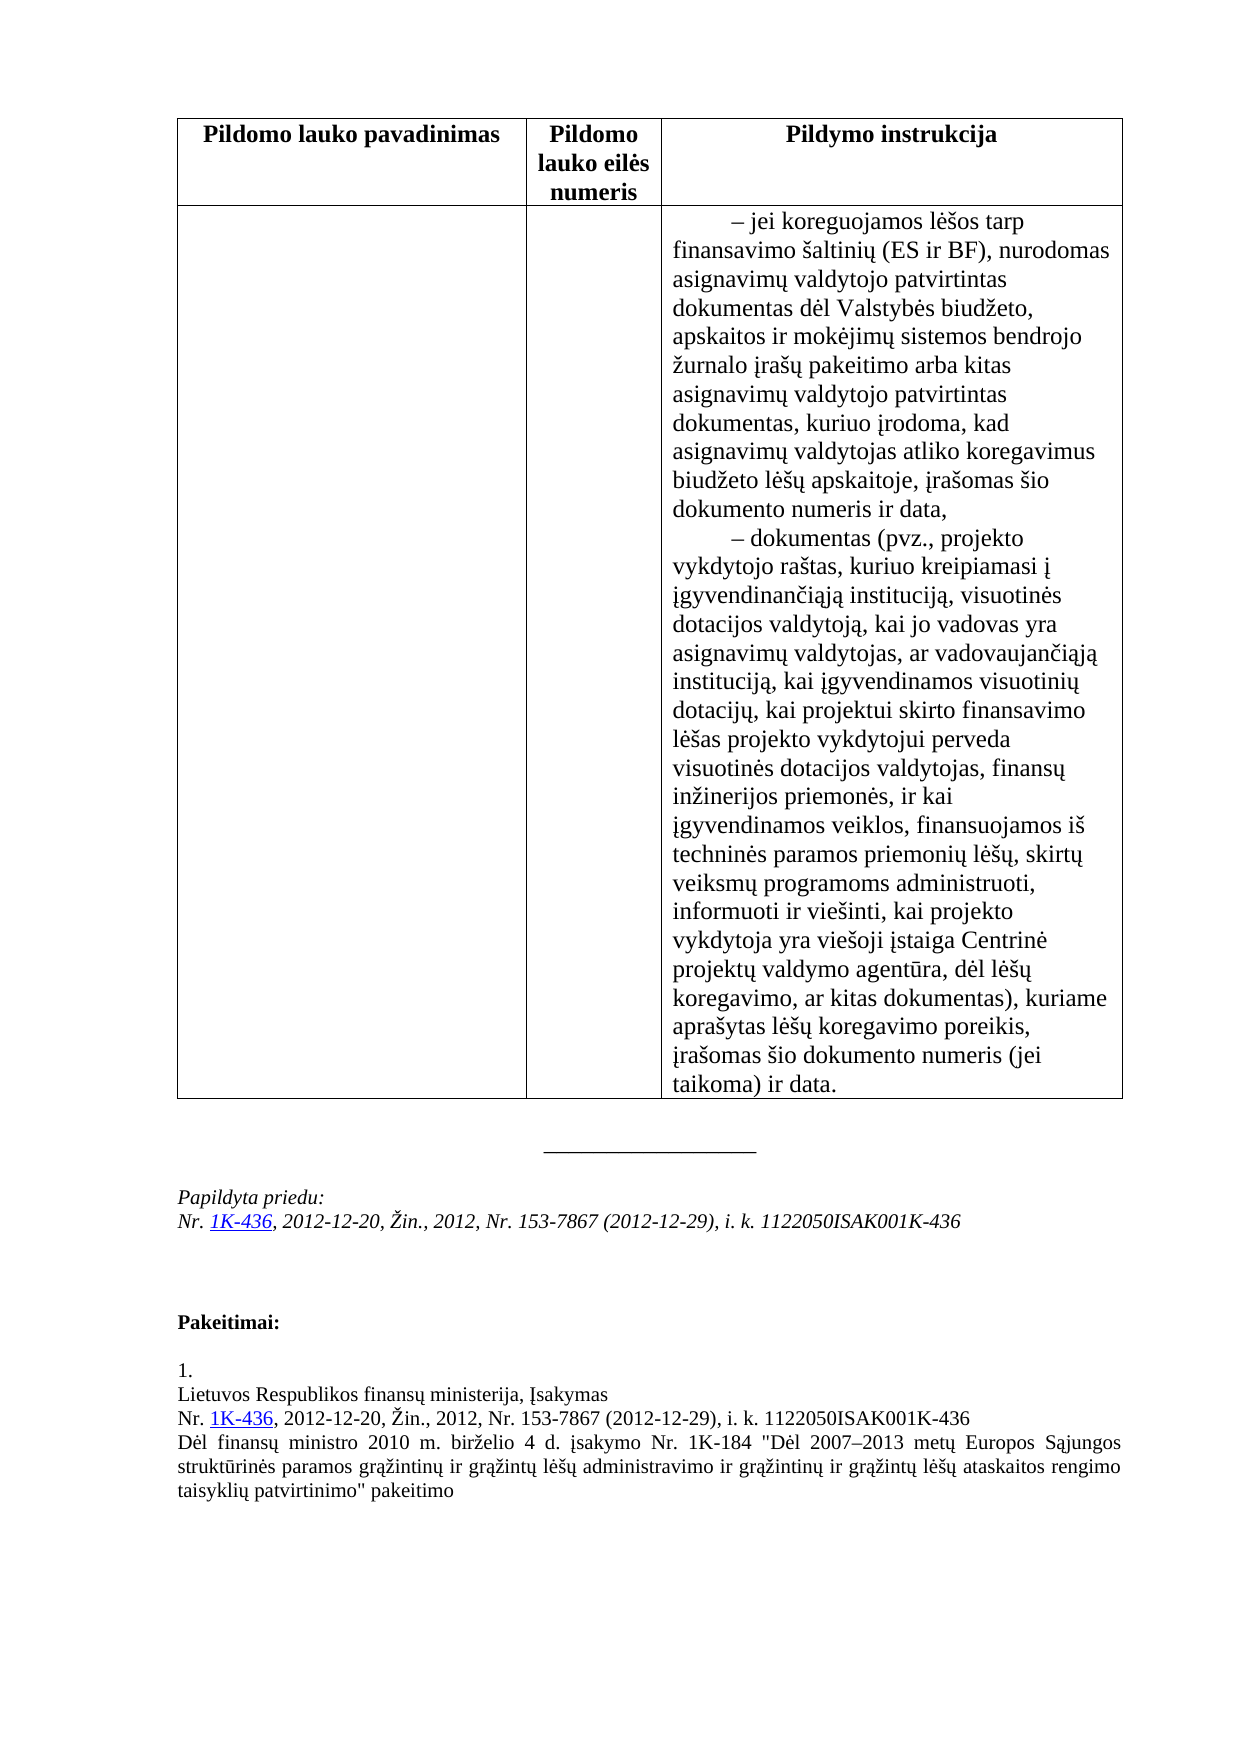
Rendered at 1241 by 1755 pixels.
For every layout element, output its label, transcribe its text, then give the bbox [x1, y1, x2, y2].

text 1. [177, 1358, 1122, 1382]
table_cell [527, 206, 661, 1098]
table_header Pildymo instrukcija [662, 119, 1122, 205]
text Nr. 1K-436, 2012-12-20, Žin., 2012, Nr. 153-7867 (2012-12-29), i. k. 1122050ISAK001K-436 [177, 1406, 1122, 1430]
text Dėl finansų ministro 2010 m. birželio 4 d. įsakymo Nr. 1K-184 "Dėl 2007–2013 metų Europos Sąjungos struktūrinės paramos grąžintinų ir grąžintų lėšų administravimo ir grąžintinų ir grąžintų lėšų ataskaitos rengimo taisyklių patvirtinimo" pakeitimo [177, 1430, 1122, 1502]
text _________________ [177, 1127, 1122, 1156]
text Pakeitimai: [177, 1310, 1122, 1334]
table_header Pildomo lauko eilės numeris [527, 119, 661, 205]
text Papildyta priedu: [177, 1185, 1122, 1209]
text Nr. 1K-436, 2012-12-20, Žin., 2012, Nr. 153-7867 (2012-12-29), i. k. 1122050ISAK001K-436 [177, 1209, 1122, 1233]
table_cell – jei koreguojamos lėšos tarp finansavimo šaltinių (ES ir BF), nurodomas asignavimų valdytojo patvirtintas dokumentas dėl Valstybės biudžeto, apskaitos ir mokėjimų sistemos bendrojo žurnalo įrašų pakeitimo arba kitas asignavimų valdytojo patvirtintas dokumentas, kuriuo įrodoma, kad asignavimų valdytojas atliko koregavimus biudžeto lėšų apskaitoje, įrašomas šio dokumento numeris ir data, – dokumentas (pvz., projekto vykdytojo raštas, kuriuo kreipiamasi į įgyvendinančiąją instituciją, visuotinės dotacijos valdytoją, kai jo vadovas yra asignavimų valdytojas, ar vadovaujančiąją instituciją, kai įgyvendinamos visuotinių dotacijų, kai projektui skirto finansavimo lėšas projekto vykdytojui perveda visuotinės dotacijos valdytojas, finansų inžinerijos priemonės, ir kai įgyvendinamos veiklos, finansuojamos iš techninės paramos priemonių lėšų, skirtų veiksmų programoms administruoti, informuoti ir viešinti, kai projekto vykdytoja yra viešoji įstaiga Centrinė projektų valdymo agentūra, dėl lėšų koregavimo, ar kitas dokumentas), kuriame aprašytas lėšų koregavimo poreikis, įrašomas šio dokumento numeris (jei taikoma) ir data. [662, 206, 1122, 1098]
text Lietuvos Respublikos finansų ministerija, Įsakymas [177, 1382, 1122, 1406]
table_cell [178, 206, 526, 1098]
table_header Pildomo lauko pavadinimas [178, 119, 526, 205]
